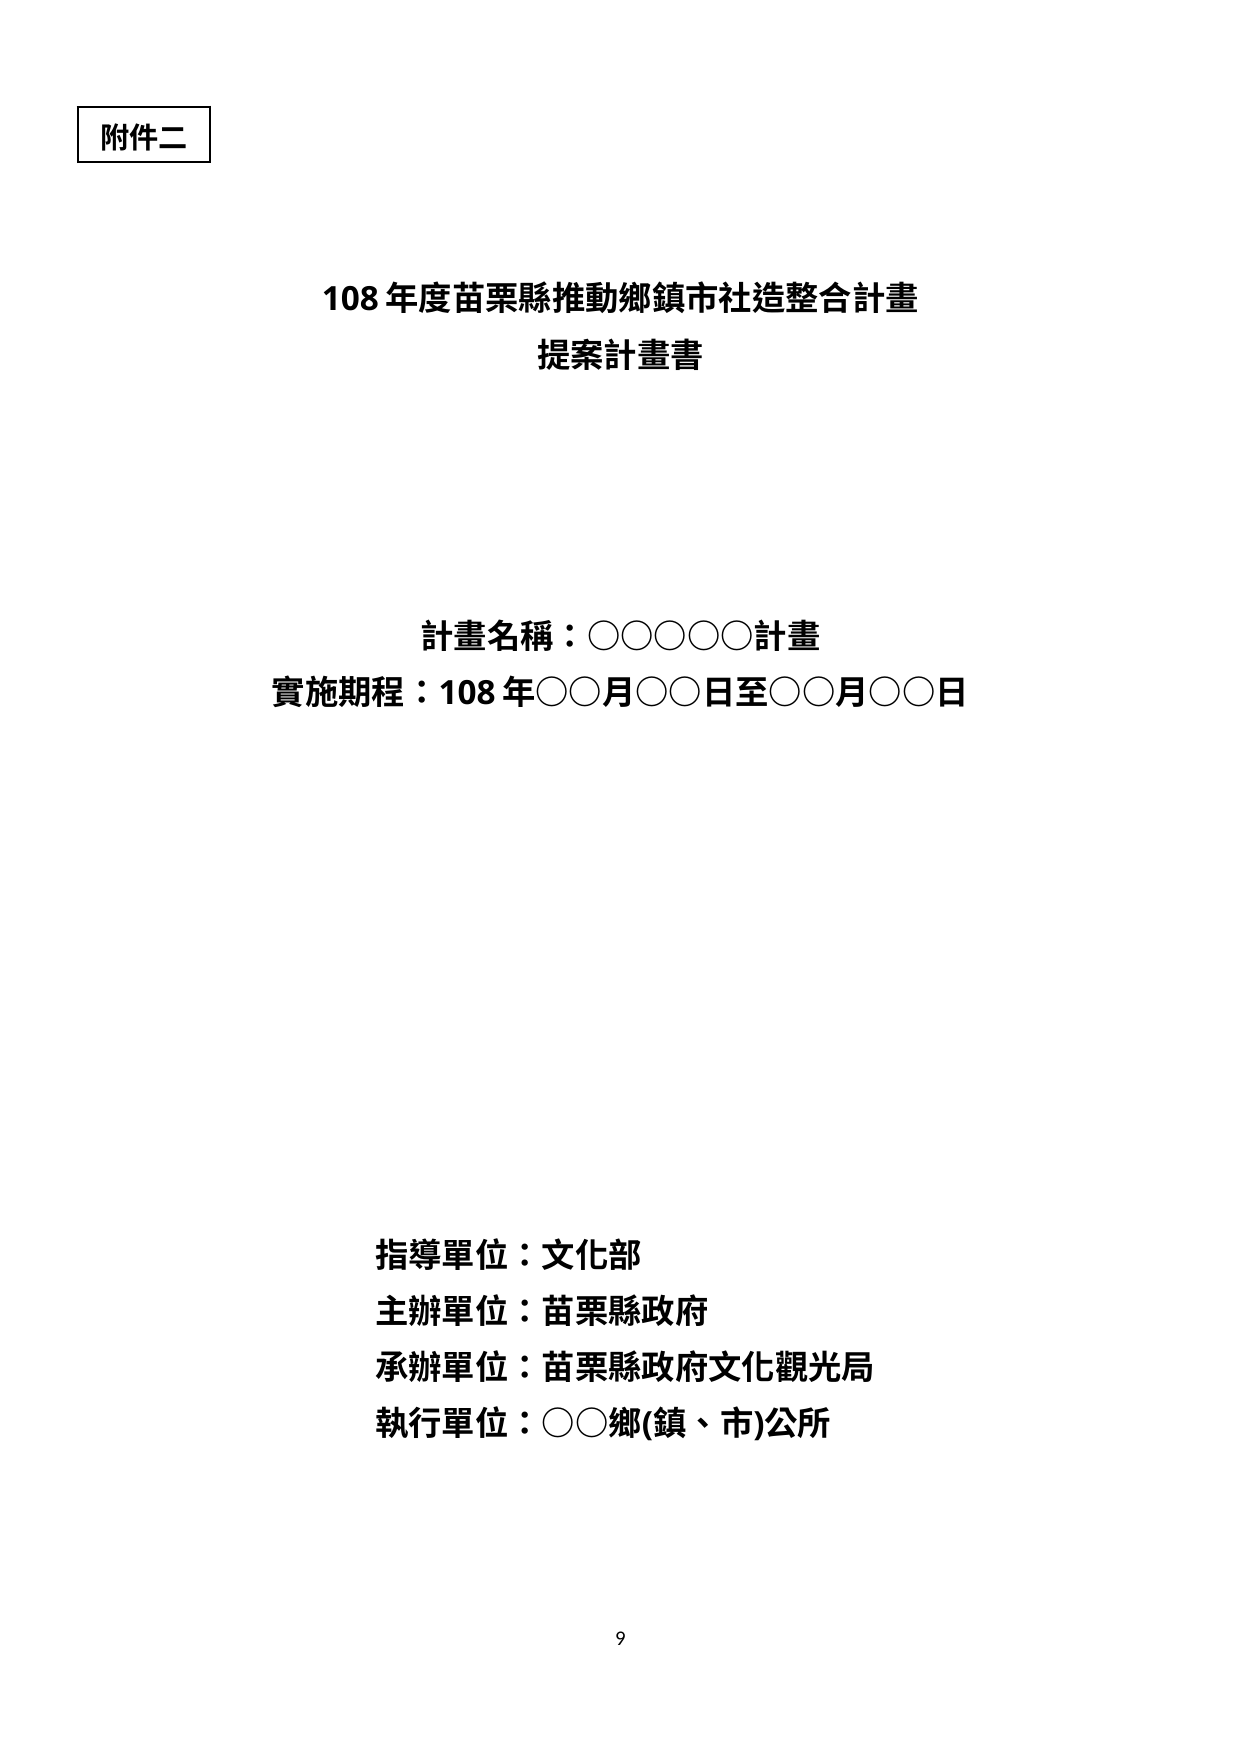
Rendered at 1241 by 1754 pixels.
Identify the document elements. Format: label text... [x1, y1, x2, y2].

text 108年度苗栗縣推動鄉鎮市社造整合計畫 [112, 266, 1128, 322]
text 主辦單位：苗栗縣政府 [375, 1278, 1128, 1334]
text 執行單位：○○鄉(鎮、市)公所 [375, 1391, 1128, 1447]
text 提案計畫書 [112, 322, 1128, 378]
text 實施期程：108年○○月○○日至○○月○○日 [112, 659, 1128, 716]
text 計畫名稱：○○○○○計畫 [112, 603, 1128, 659]
text 指導單位：文化部 [375, 1222, 1128, 1278]
text 附件二 [94, 115, 194, 154]
text 承辦單位：苗栗縣政府文化觀光局 [375, 1334, 1128, 1391]
